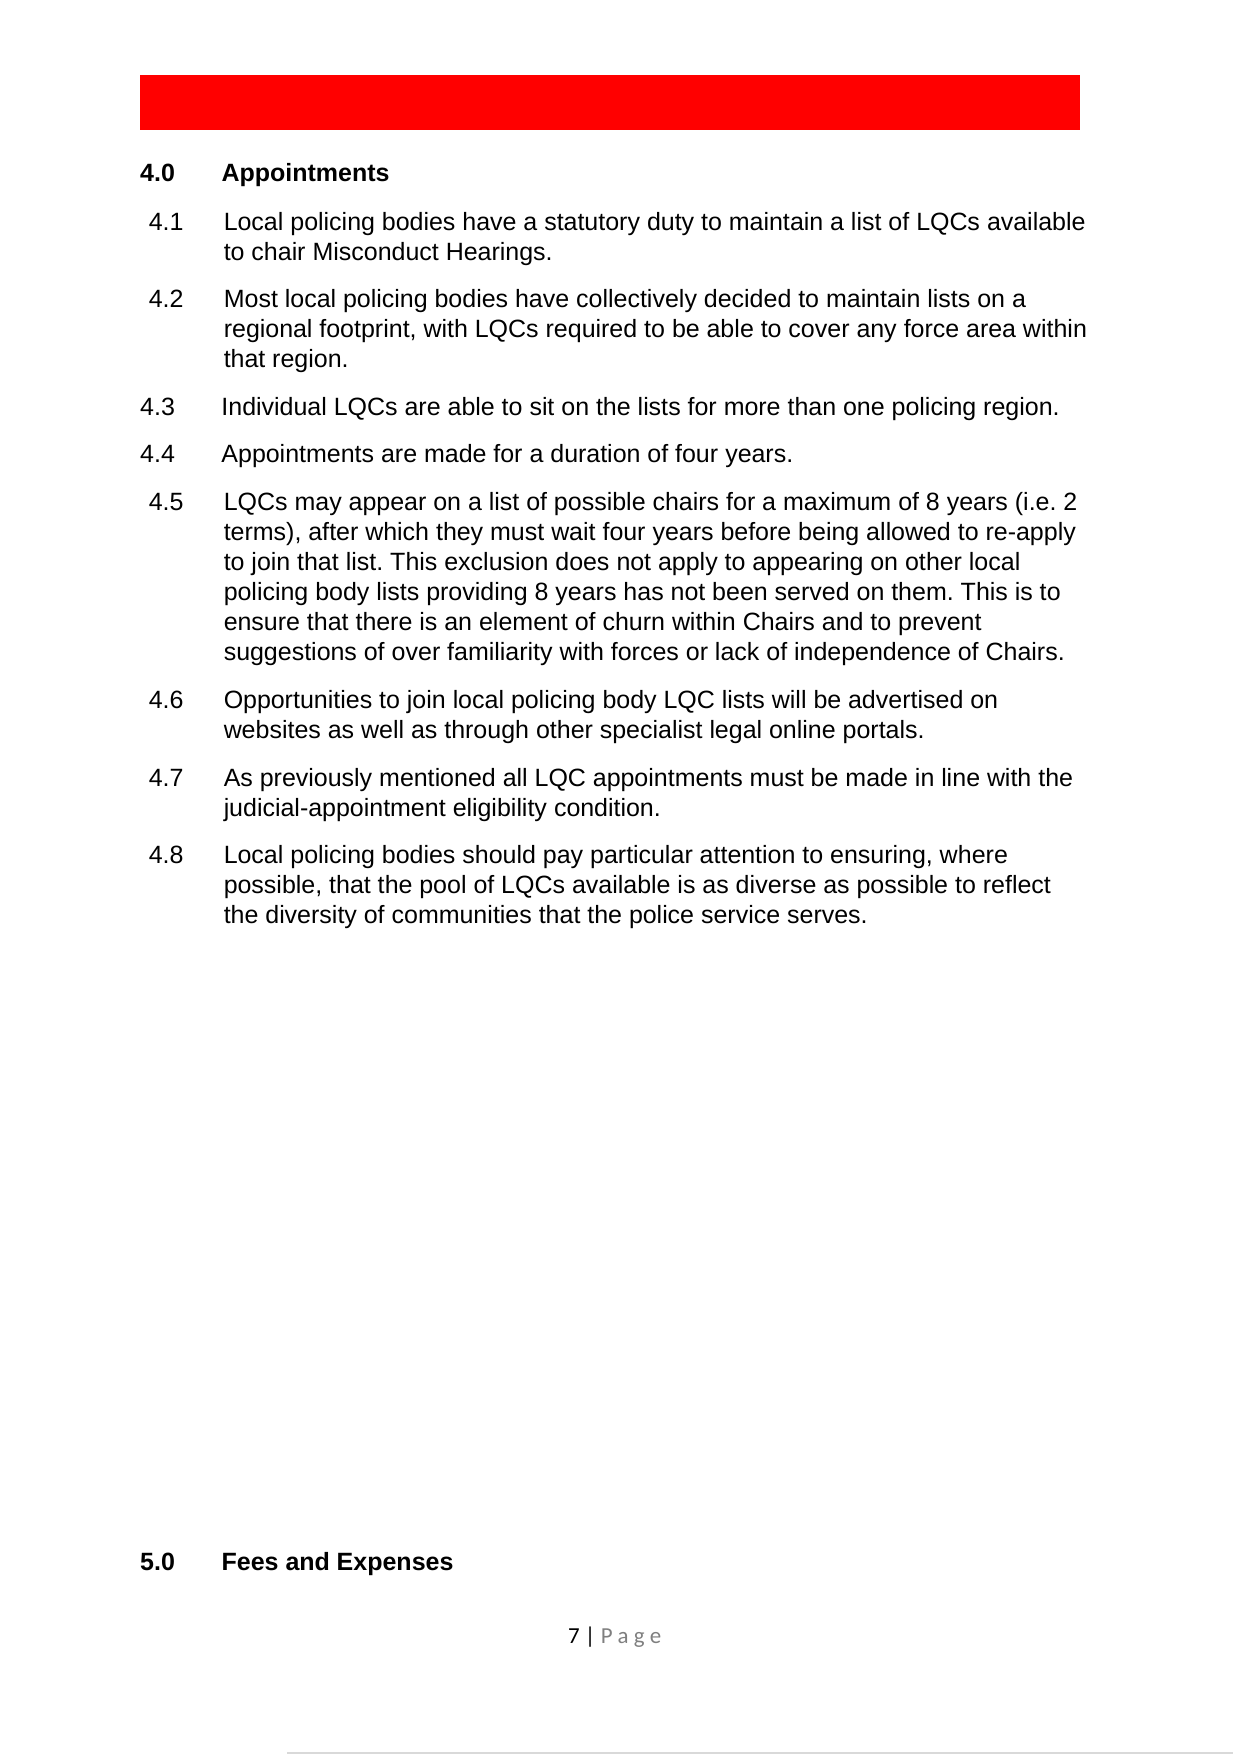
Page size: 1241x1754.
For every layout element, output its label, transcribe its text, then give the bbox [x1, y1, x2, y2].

text 5.0 Fees and Expenses [140, 1547, 1091, 1576]
text 4.3 Individual LQCs are able to sit on the lists for more than one policing region. [140, 392, 1091, 421]
subtitle 4.0 Appointments [140, 158, 1091, 187]
text 4.8 Local policing bodies should pay particular attention to ensuring, where possible, that the pool of LQCs available is as diverse as possible to reflect the diversity of communities that the police service serves. [148, 840, 1090, 929]
text 4.4 Appointments are made for a duration of four years. [140, 439, 1091, 468]
text 4.5 LQCs may appear on a list of possible chairs for a maximum of 8 years (i.e. 2 terms), after which they must wait four years before being allowed to re-apply to join that list. This exclusion does not apply to appearing on other local policing body lists providing 8 years has not been served on them. This is to ensure that there is an element of churn within Chairs and to prevent suggestions of over familiarity with forces or lack of independence of Chairs. [148, 487, 1090, 666]
text 4.7 As previously mentioned all LQC appointments must be made in line with the judicial-appointment eligibility condition. [148, 762, 1090, 821]
text 4.2 Most local policing bodies have collectively decided to maintain lists on a regional footprint, with LQCs required to be able to cover any force area within that region. [148, 284, 1090, 373]
text 4.6 Opportunities to join local policing body LQC lists will be advertised on websites as well as through other specialist legal online portals. [148, 685, 1090, 744]
text 4.1 Local policing bodies have a statutory duty to maintain a list of LQCs available to chair Misconduct Hearings. [148, 207, 1090, 265]
